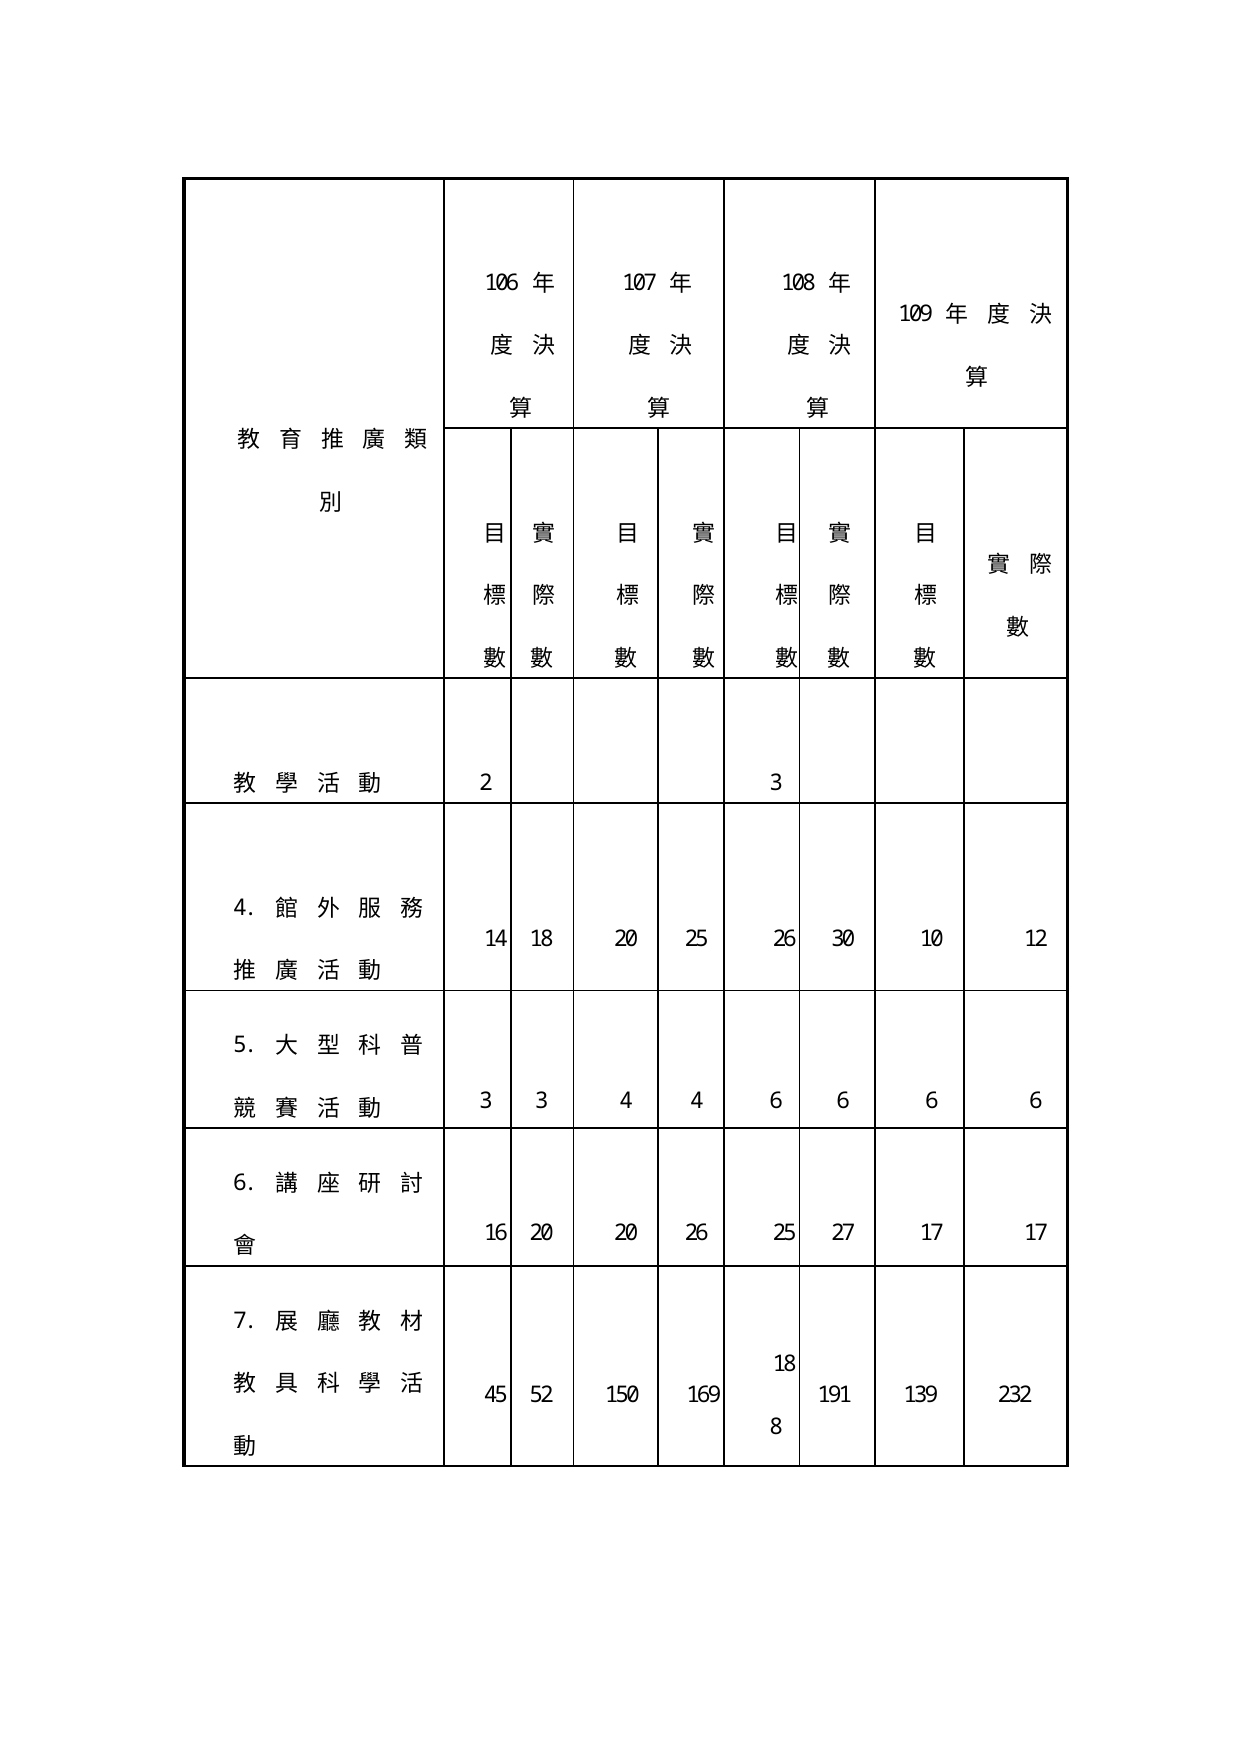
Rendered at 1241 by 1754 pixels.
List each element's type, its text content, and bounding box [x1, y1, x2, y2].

table_cell 17 [876, 1129, 963, 1265]
table_cell 150 [574, 1267, 657, 1465]
table_cell 169 [659, 1267, 723, 1465]
table_cell 6 [800, 991, 874, 1127]
table_header 108年度決算 [725, 180, 874, 427]
table_cell 30 [800, 804, 874, 990]
table_cell [574, 679, 657, 802]
table_cell 191 [800, 1267, 874, 1465]
table_cell [512, 679, 573, 802]
table_cell 7.展廳教材教具科學活動 [186, 1267, 443, 1465]
table_header 106年度決算 [445, 180, 573, 427]
table_cell [965, 679, 1066, 802]
table_cell 18 [512, 804, 573, 990]
table_cell 6 [965, 991, 1066, 1127]
table_cell 26 [659, 1129, 723, 1265]
table_cell [876, 679, 963, 802]
table_cell 目標數 [574, 429, 657, 677]
table_header 109年度決算 [876, 180, 1066, 427]
table_header 107年度決算 [574, 180, 723, 427]
table_cell 實際數 [965, 429, 1066, 677]
table_cell 16 [445, 1129, 510, 1265]
table_cell 20 [574, 804, 657, 990]
table_cell 目標數 [445, 429, 510, 677]
table_cell 14 [445, 804, 510, 990]
table_cell 25 [725, 1129, 799, 1265]
table_cell 45 [445, 1267, 510, 1465]
table_cell 52 [512, 1267, 573, 1465]
table_header 教育推廣類別 [186, 180, 443, 677]
table_cell 2 [445, 679, 510, 802]
table_cell 26 [725, 804, 799, 990]
table_cell 實際數 [800, 429, 874, 677]
table_cell 139 [876, 1267, 963, 1465]
table_cell 實際數 [512, 429, 573, 677]
table_cell 12 [965, 804, 1066, 990]
table_cell 4 [659, 991, 723, 1127]
table_cell 教學活動 [186, 679, 443, 802]
table_cell 目標數 [725, 429, 799, 677]
table_cell 3 [445, 991, 510, 1127]
table_cell 實際數 [659, 429, 723, 677]
table_cell 4 [574, 991, 657, 1127]
table_cell 10 [876, 804, 963, 990]
table_cell 25 [659, 804, 723, 990]
table_cell 27 [800, 1129, 874, 1265]
table_cell 目標數 [876, 429, 963, 677]
table_cell 6 [876, 991, 963, 1127]
table_cell [659, 679, 723, 802]
table_cell 6.講座研討會 [186, 1129, 443, 1265]
table_cell 188 [725, 1267, 799, 1465]
table_cell 20 [512, 1129, 573, 1265]
table_cell 3 [725, 679, 799, 802]
table_cell 5.大型科普競賽活動 [186, 991, 443, 1127]
table_cell 232 [965, 1267, 1066, 1465]
table_cell [800, 679, 874, 802]
table_cell 17 [965, 1129, 1066, 1265]
table_cell 20 [574, 1129, 657, 1265]
table_cell 6 [725, 991, 799, 1127]
table_cell 3 [512, 991, 573, 1127]
table_cell 4.館外服務推廣活動 [186, 804, 443, 990]
